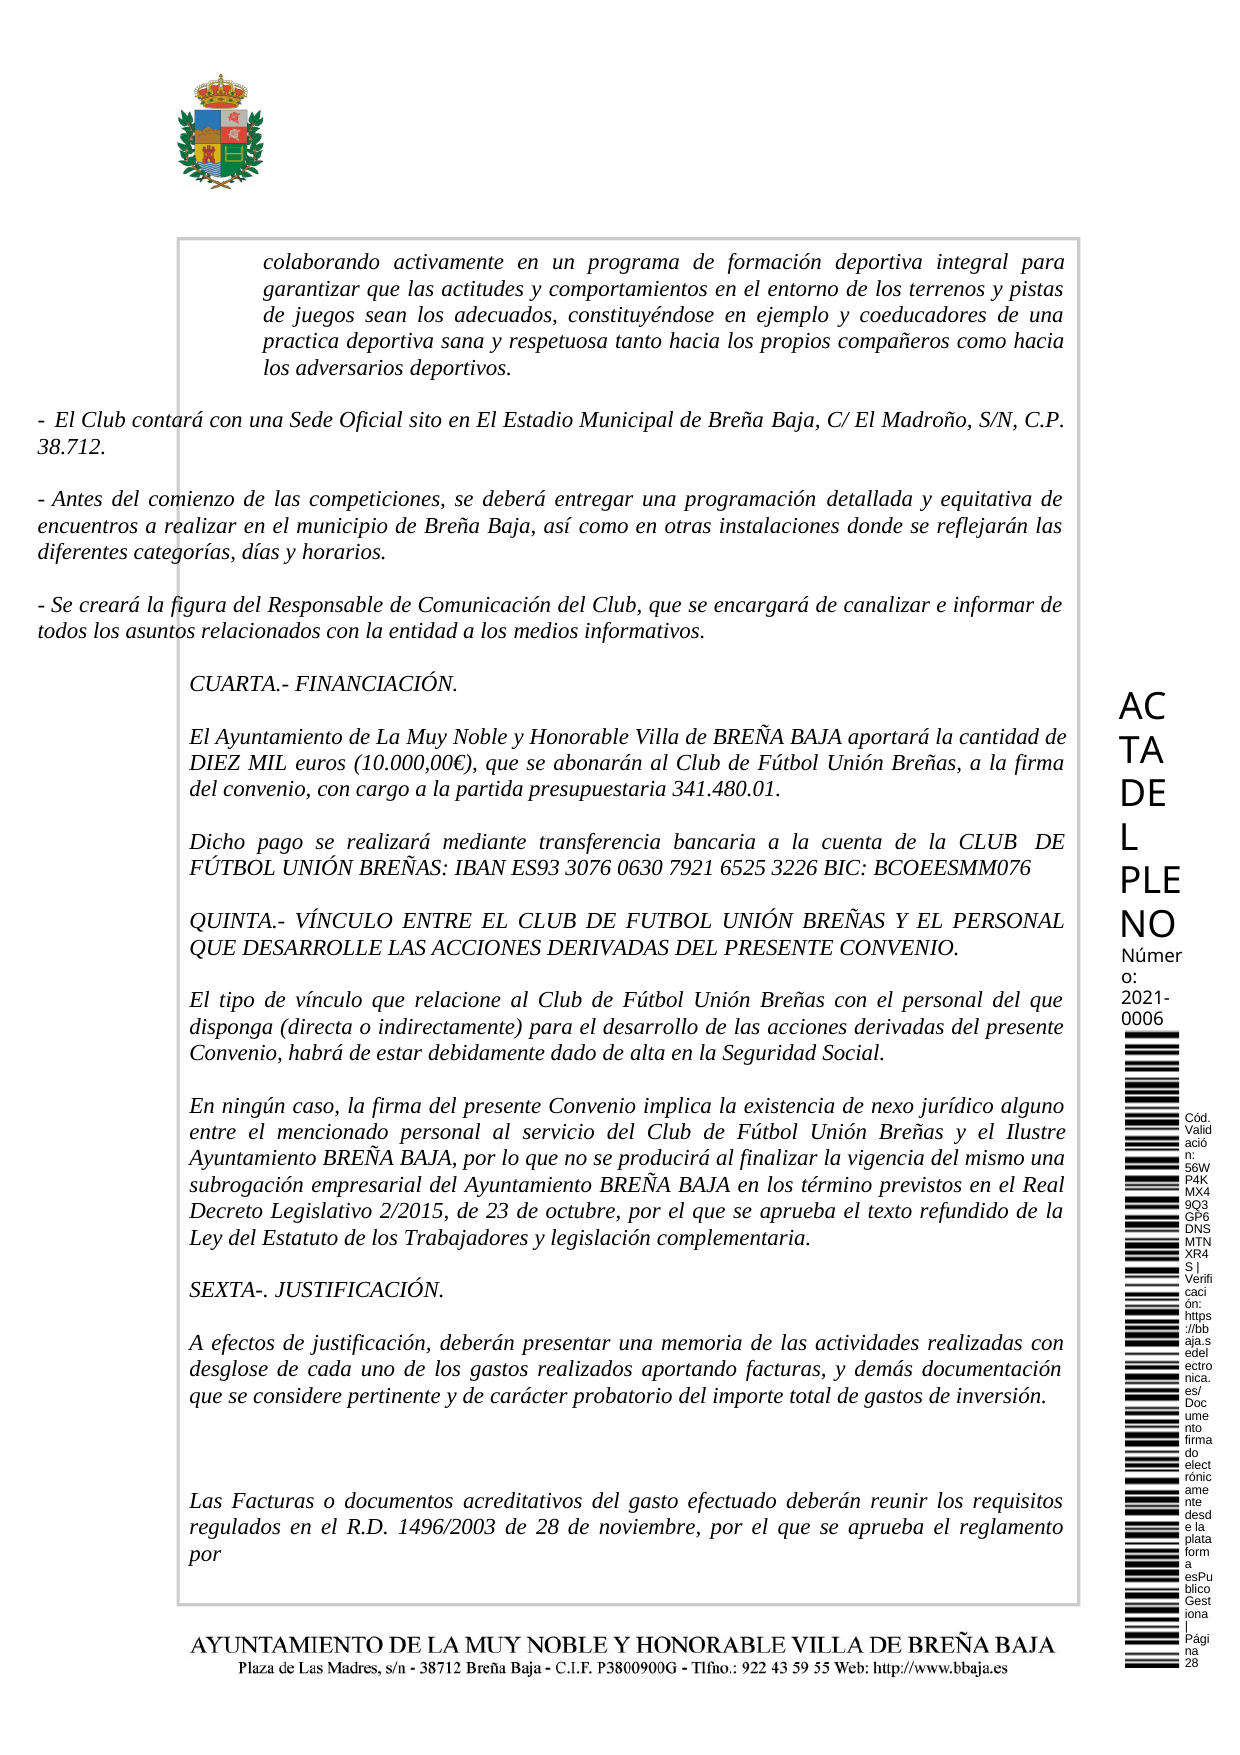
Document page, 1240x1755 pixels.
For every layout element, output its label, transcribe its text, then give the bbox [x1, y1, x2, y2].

list Se creará la figura del Responsable de Comunicación del Club, que se encargará de canalizar e informar de todos los asuntos relacionados con la entidad a los medios informativos. [1117, 683, 1185, 1030]
list Se creará la figura del Responsable de Comunicación del Club, que se encargará de canalizar e informar de todos los asuntos relacionados con la entidad a los medios informativos. [180, 591, 1065, 644]
text CUARTA.- FINANCIACIÓN. [189, 670, 1077, 696]
text El Ayuntamiento de La Muy Noble y Honorable Villa de BREÑA BAJA aportará la cantidad de DIEZ MIL euros (10.000,00€), que se abonarán al Club de Fútbol Unión Breñas, a la firma del convenio, con cargo a la partida presupuestaria 341.480.01. [189, 723, 1068, 802]
list Se creará la figura del Responsable de Comunicación del Club, que se encargará de canalizar e informar de todos los asuntos relacionados con la entidad a los medios informativos. [37, 591, 176, 644]
text Dicho pago se realizará mediante transferencia bancaria a la cuenta de la CLUB DE FÚTBOL UNIÓN BREÑAS: IBAN ES93 3076 0630 7921 6525 3226 BIC: BCOEESMM076 [189, 828, 1065, 881]
list Antes del comienzo de las competiciones, se deberá entregar una programación detallada y equitativa de encuentros a realizar en el municipio de Breña Baja, así como en otras instalaciones donde se reflejarán las diferentes categorías, días y horarios. [37, 485, 176, 564]
list Antes del comienzo de las competiciones, se deberá entregar una programación detallada y equitativa de encuentros a realizar en el municipio de Breña Baja, así como en otras instalaciones donde se reflejarán las diferentes categorías, días y horarios. [180, 485, 1065, 564]
text SEXTA-. JUSTIFICACIÓN. [189, 1276, 1077, 1303]
list El Club contará con una Sede Oficial sito en El Estadio Municipal de Breña Baja, C/ El Madroño, S/N, C.P. 38.712. [180, 406, 1065, 459]
text El tipo de vínculo que relacione al Club de Fútbol Unión Breñas con el personal del que disponga (directa o indirectamente) para el desarrollo de las acciones derivadas del presente Convenio, habrá de estar debidamente dado de alta en la Seguridad Social. [189, 986, 1065, 1065]
text En ningún caso, la firma del presente Convenio implica la existencia de nexo jurídico alguno entre el mencionado personal al servicio del Club de Fútbol Unión Breñas y el Ilustre Ayuntamiento BREÑA BAJA, por lo que no se producirá al finalizar la vigencia del mismo una subrogación empresarial del Ayuntamiento BREÑA BAJA en los término previstos en el Real Decreto Legislativo 2/2015, de 23 de octubre, por el que se aprueba el texto refundido de la Ley del Estatuto de los Trabajadores y legislación complementaria. [189, 1092, 1066, 1250]
list Número: 2021-0006 Fecha: 25/05/2021 [1121, 946, 1185, 1030]
list El Club contará con una Sede Oficial sito en El Estadio Municipal de Breña Baja, C/ El Madroño, S/N, C.P. 38.712. [37, 406, 176, 459]
list ACTA DEL PLENO [1119, 685, 1185, 946]
text colaborando activamente en un programa de formación deportiva integral para garantizar que las actitudes y comportamientos en el entorno de los terrenos y pistas de juegos sean los adecuados, constituyéndose en ejemplo y coeducadores de una practica deportiva sana y respetuosa tanto hacia los propios compañeros como hacia los adversarios deportivos. [263, 248, 1065, 380]
text [1213, 1276, 1239, 1303]
text A efectos de justificación, deberán presentar una memoria de las actividades realizadas con desglose de cada uno de los gastos realizados aportando facturas, y demás documentación que se considere pertinente y de carácter probatorio del importe total de gastos de inversión. [189, 1329, 1065, 1408]
text [1182, 1109, 1213, 1670]
text Las Facturas o documentos acreditativos del gasto efectuado deberán reunir los requisitos regulados en el R.D. 1496/2003 de 28 de noviembre, por el que se aprueba el reglamento por [189, 1487, 1064, 1566]
text Cód. Validación: 56WP4KMX49Q3GP6DNSMTNXR4S | Verificación: https://bbaja.sedelectronica.es/ Documento firmado electrónicamente desde la plataforma esPublico Gestiona | Página 28 de 32 [1184, 1113, 1213, 1670]
text [1081, 1276, 1125, 1303]
text [1081, 670, 1239, 696]
text QUINTA.- VÍNCULO ENTRE EL CLUB DE FUTBOL UNIÓN BREÑAS Y EL PERSONAL QUE DESARROLLE LAS ACCIONES DERIVADAS DEL PRESENTE CONVENIO. [189, 907, 1065, 960]
